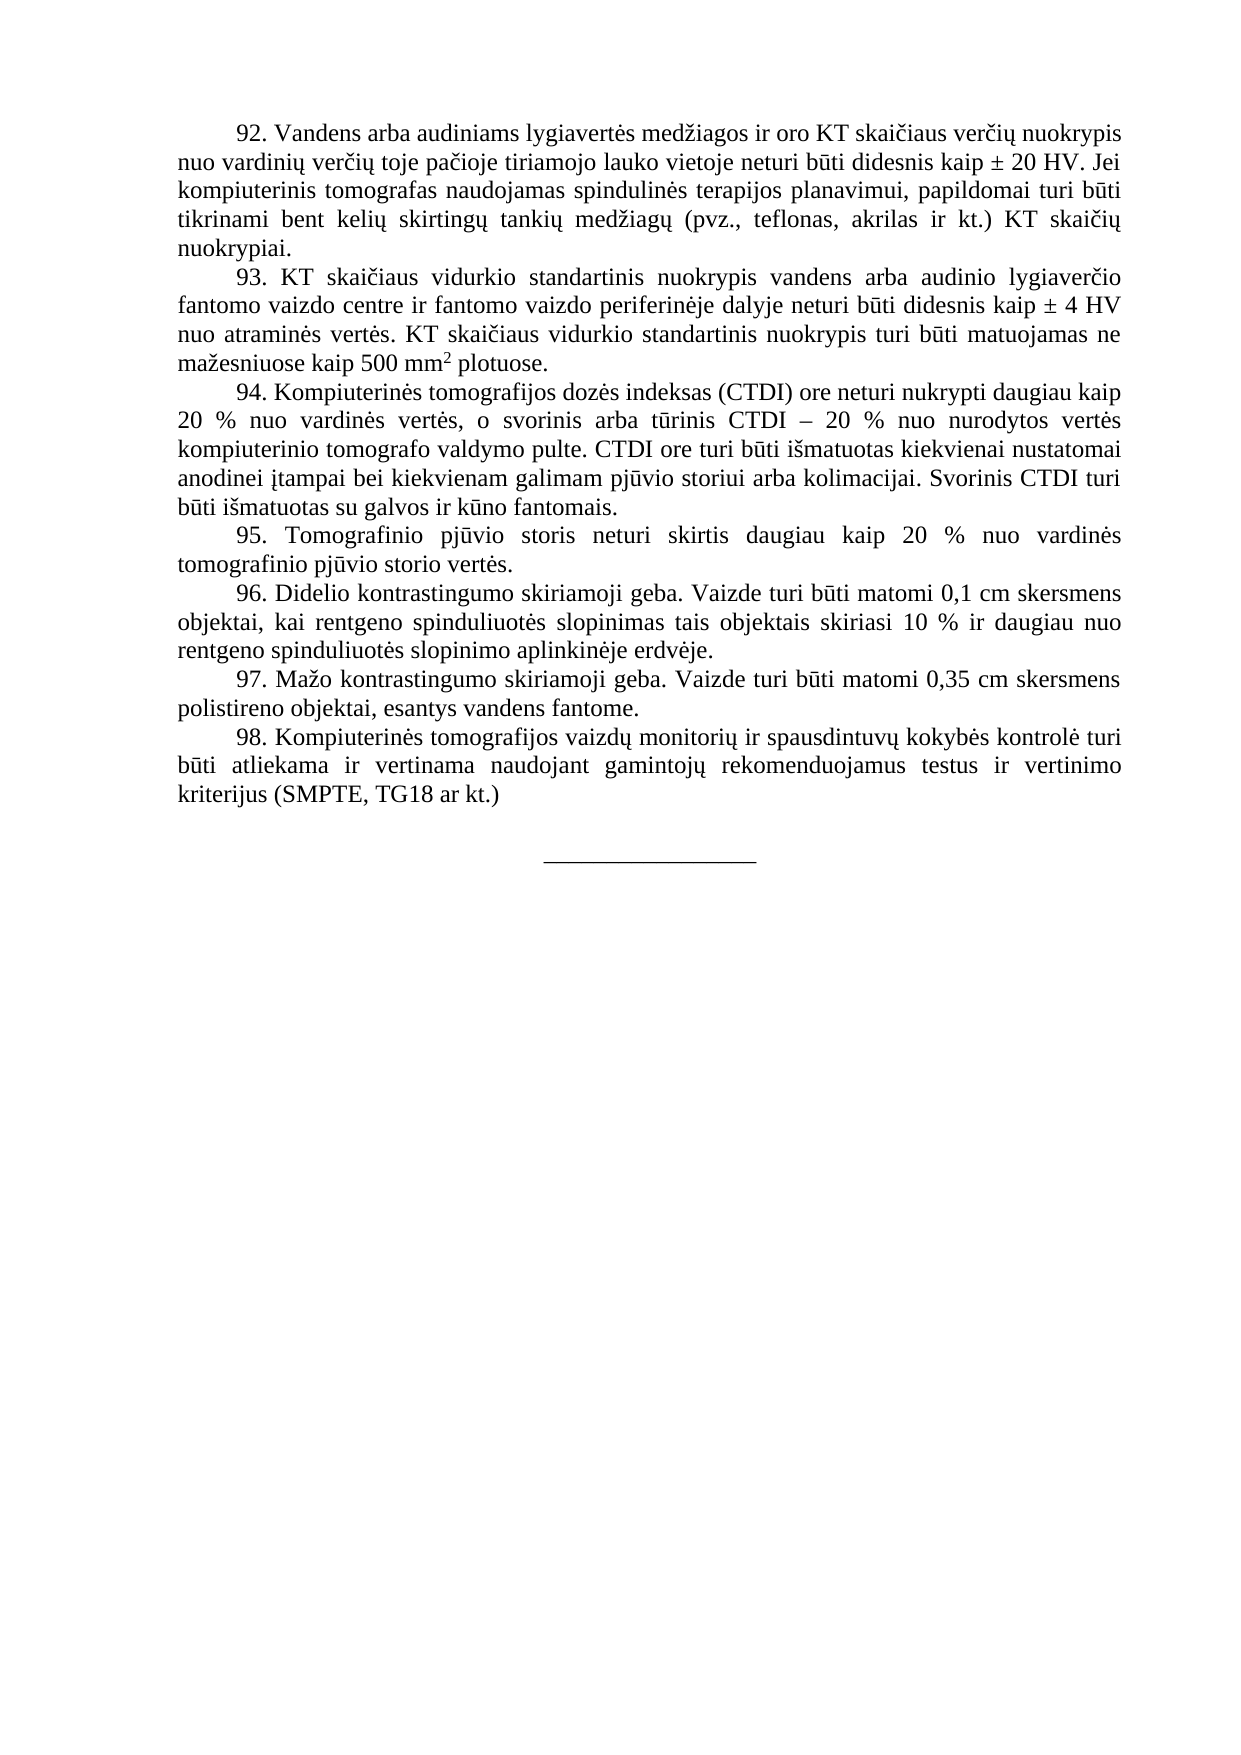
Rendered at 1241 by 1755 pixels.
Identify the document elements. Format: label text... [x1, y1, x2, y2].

text 96. Didelio kontrastingumo skiriamoji geba. Vaizde turi būti matomi 0,1 cm skersmens objektai, kai rentgeno spinduliuotės slopinimas tais objektais skiriasi 10 % ir daugiau nuo rentgeno spinduliuotės slopinimo aplinkinėje erdvėje. [177, 578, 1122, 664]
text 95. Tomografinio pjūvio storis neturi skirtis daugiau kaip 20 % nuo vardinės tomografinio pjūvio storio vertės. [177, 521, 1122, 578]
text 94. Kompiuterinės tomografijos dozės indeksas (CTDI) ore neturi nukrypti daugiau kaip 20 % nuo vardinės vertės, o svorinis arba tūrinis CTDI – 20 % nuo nurodytos vertės kompiuterinio tomografo valdymo pulte. CTDI ore turi būti išmatuotas kiekvienai nustatomai anodinei įtampai bei kiekvienam galimam pjūvio storiui arba kolimacijai. Svorinis CTDI turi būti išmatuotas su galvos ir kūno fantomais. [177, 377, 1122, 521]
text 98. Kompiuterinės tomografijos vaizdų monitorių ir spausdintuvų kokybės kontrolė turi būti atliekama ir vertinama naudojant gamintojų rekomenduojamus testus ir vertinimo kriterijus (SMPTE, TG18 ar kt.) [177, 722, 1122, 808]
text _________________ [177, 837, 1122, 866]
text 92. Vandens arba audiniams lygiavertės medžiagos ir oro KT skaičiaus verčių nuokrypis nuo vardinių verčių toje pačioje tiriamojo lauko vietoje neturi būti didesnis kaip ± 20 HV. Jei kompiuterinis tomografas naudojamas spindulinės terapijos planavimui, papildomai turi būti tikrinami bent kelių skirtingų tankių medžiagų (pvz., teflonas, akrilas ir kt.) KT skaičių nuokrypiai. [177, 118, 1122, 262]
text 93. KT skaičiaus vidurkio standartinis nuokrypis vandens arba audinio lygiaverčio fantomo vaizdo centre ir fantomo vaizdo periferinėje dalyje neturi būti didesnis kaip ± 4 HV nuo atraminės vertės. KT skaičiaus vidurkio standartinis nuokrypis turi būti matuojamas ne mažesniuose kaip 500 mm2 plotuose. [177, 262, 1122, 377]
text 97. Mažo kontrastingumo skiriamoji geba. Vaizde turi būti matomi 0,35 cm skersmens polistireno objektai, esantys vandens fantome. [177, 664, 1122, 722]
